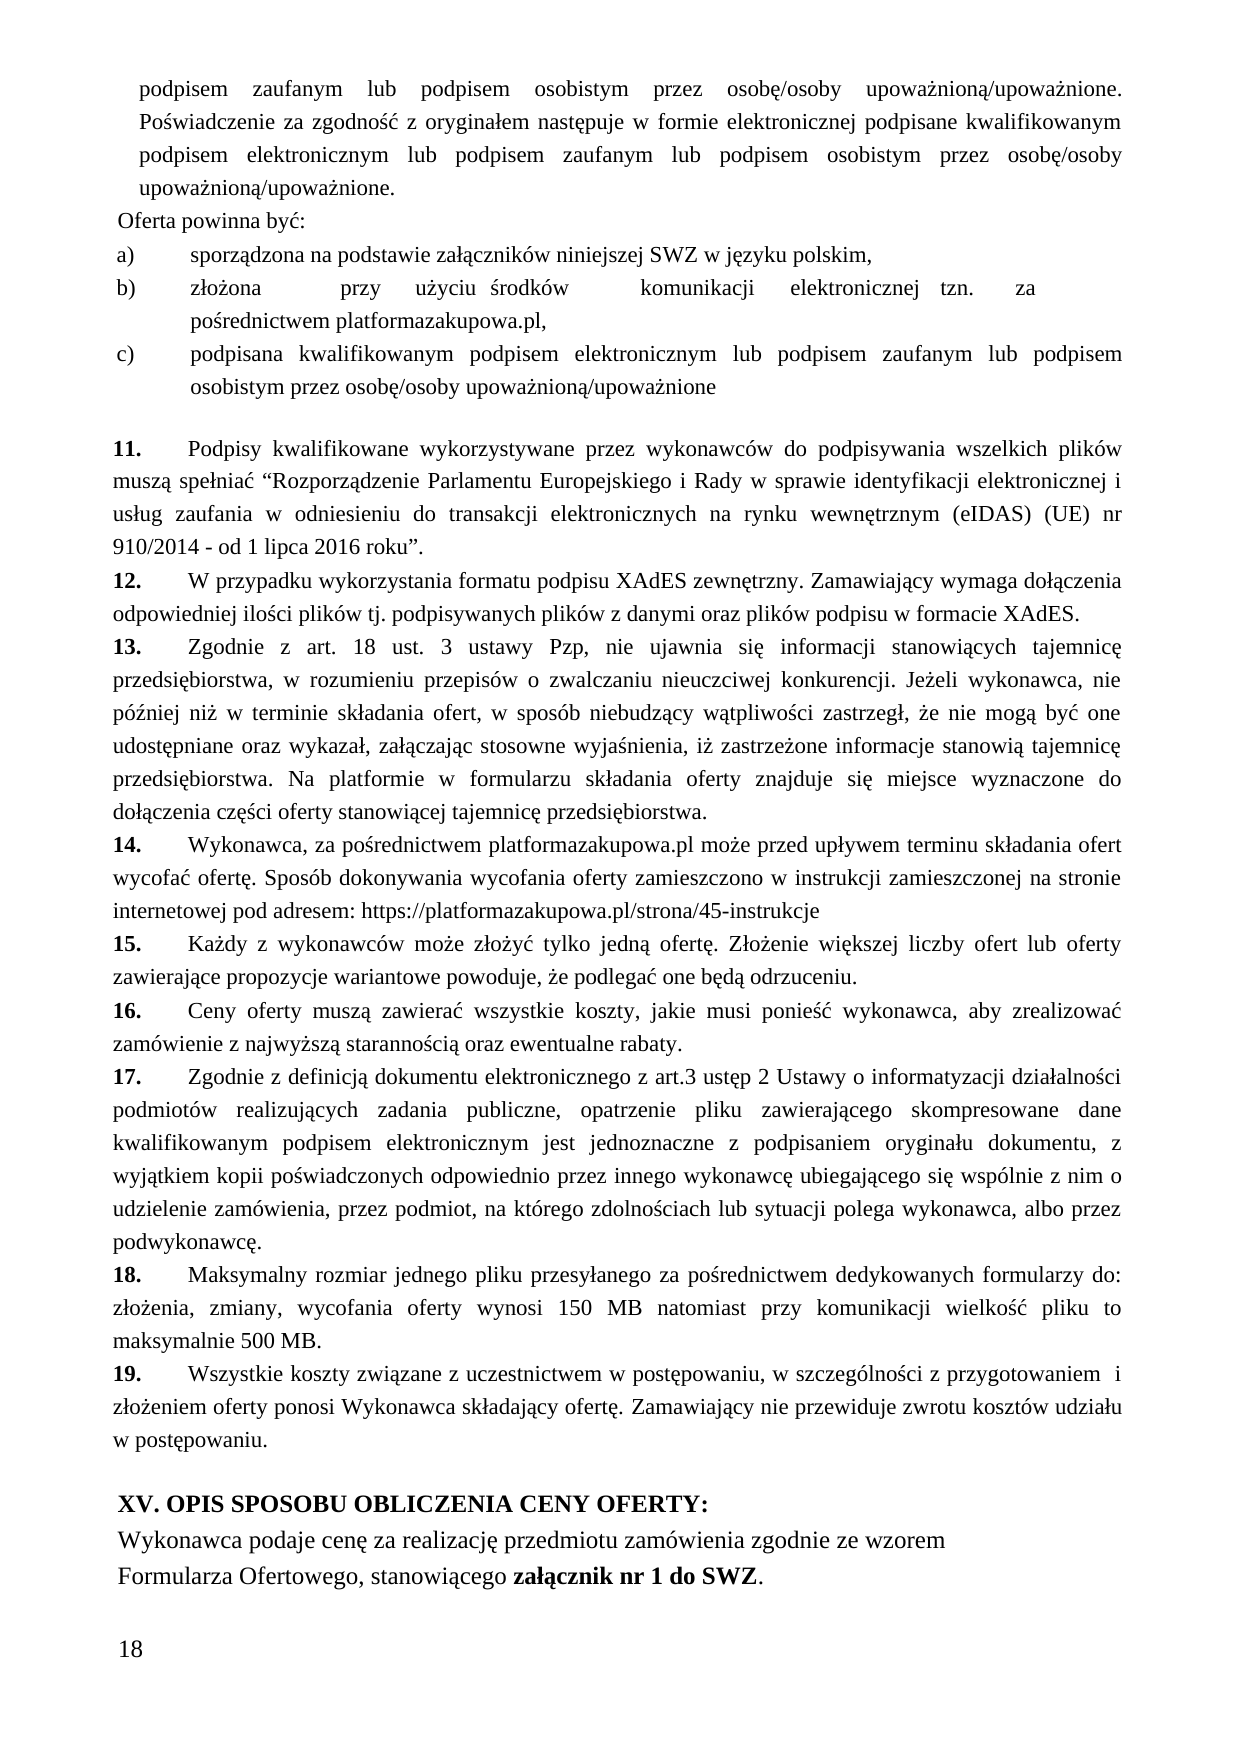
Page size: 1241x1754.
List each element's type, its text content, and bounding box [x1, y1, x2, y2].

list podpisem zaufanym lub podpisem osobistym przez osobę/osoby upoważnioną/upoważnione. Poświadczenie za zgodność z oryginałem następuje w formie elektronicznej podpisane kwalifikowanym podpisem elektronicznym lub podpisem zaufanym lub podpisem osobistym przez osobę/osoby upoważnioną/upoważnione. [116, 75, 1123, 200]
list złożona przy użyciu środków komunikacji elektronicznej tzn. za pośrednictwem platformazakupowa.pl, [116, 274, 1123, 333]
list Wszystkie koszty związane z uczestnictwem w postępowaniu, w szczególności z przygotowaniem i złożeniem oferty ponosi Wykonawca składający ofertę. Zamawiający nie przewiduje zwrotu kosztów udziału w postępowaniu. [113, 1360, 1123, 1453]
list Zgodnie z art. 18 ust. 3 ustawy Pzp, nie ujawnia się informacji stanowiących tajemnicę przedsiębiorstwa, w rozumieniu przepisów o zwalczaniu nieuczciwej konkurencji. Jeżeli wykonawca, nie później niż w terminie składania ofert, w sposób niebudzący wątpliwości zastrzegł, że nie mogą być one udostępniane oraz wykazał, załączając stosowne wyjaśnienia, iż zastrzeżone informacje stanowią tajemnicę przedsiębiorstwa. Na platformie w formularzu składania oferty znajduje się miejsce wyznaczone do dołączenia części oferty stanowiącej tajemnicę przedsiębiorstwa. [113, 633, 1123, 824]
list podpisana kwalifikowanym podpisem elektronicznym lub podpisem zaufanym lub podpisem osobistym przez osobę/osoby upoważnioną/upoważnione [116, 340, 1123, 400]
list sporządzona na podstawie załączników niniejszej SWZ w języku polskim, [116, 241, 1123, 267]
text Oferta powinna być: [117, 207, 1123, 233]
list Każdy z wykonawców może złożyć tylko jedną ofertę. Złożenie większej liczby ofert lub oferty zawierające propozycje wariantowe powoduje, że podlegać one będą odrzuceniu. [113, 930, 1123, 990]
list W przypadku wykorzystania formatu podpisu XAdES zewnętrzny. Zamawiający wymaga dołączenia odpowiedniej ilości plików tj. podpisywanych plików z danymi oraz plików podpisu w formacie XAdES. [113, 567, 1123, 626]
list Podpisy kwalifikowane wykorzystywane przez wykonawców do podpisywania wszelkich plików muszą spełniać “Rozporządzenie Parlamentu Europejskiego i Rady w sprawie identyfikacji elektronicznej i usług zaufania w odniesieniu do transakcji elektronicznych na rynku wewnętrznym (eIDAS) (UE) nr 910/2014 - od 1 lipca 2016 roku”. [113, 434, 1123, 560]
text XV. OPIS SPOSOBU OBLICZENIA CENY OFERTY: Wykonawca podaje cenę za realizację przedmiotu zamówienia zgodnie ze wzorem Formularza Ofertowego, stanowiącego załącznik nr 1 do SWZ. [117, 1489, 1066, 1590]
list Ceny oferty muszą zawierać wszystkie koszty, jakie musi ponieść wykonawca, aby zrealizować zamówienie z najwyższą starannością oraz ewentualne rabaty. [113, 997, 1123, 1056]
list Maksymalny rozmiar jednego pliku przesyłanego za pośrednictwem dedykowanych formularzy do: złożenia, zmiany, wycofania oferty wynosi 150 MB natomiast przy komunikacji wielkość pliku to maksymalnie 500 MB. [113, 1261, 1123, 1353]
list Zgodnie z definicją dokumentu elektronicznego z art.3 ustęp 2 Ustawy o informatyzacji działalności podmiotów realizujących zadania publiczne, opatrzenie pliku zawierającego skompresowane dane kwalifikowanym podpisem elektronicznym jest jednoznaczne z podpisaniem oryginału dokumentu, z wyjątkiem kopii poświadczonych odpowiednio przez innego wykonawcę ubiegającego się wspólnie z nim o udzielenie zamówienia, przez podmiot, na którego zdolnościach lub sytuacji polega wykonawca, albo przez podwykonawcę. [113, 1063, 1123, 1254]
list Wykonawca, za pośrednictwem platformazakupowa.pl może przed upływem terminu składania ofert wycofać ofertę. Sposób dokonywania wycofania oferty zamieszczono w instrukcji zamieszczonej na stronie internetowej pod adresem: https://platformazakupowa.pl/strona/45-instrukcje [113, 831, 1123, 923]
